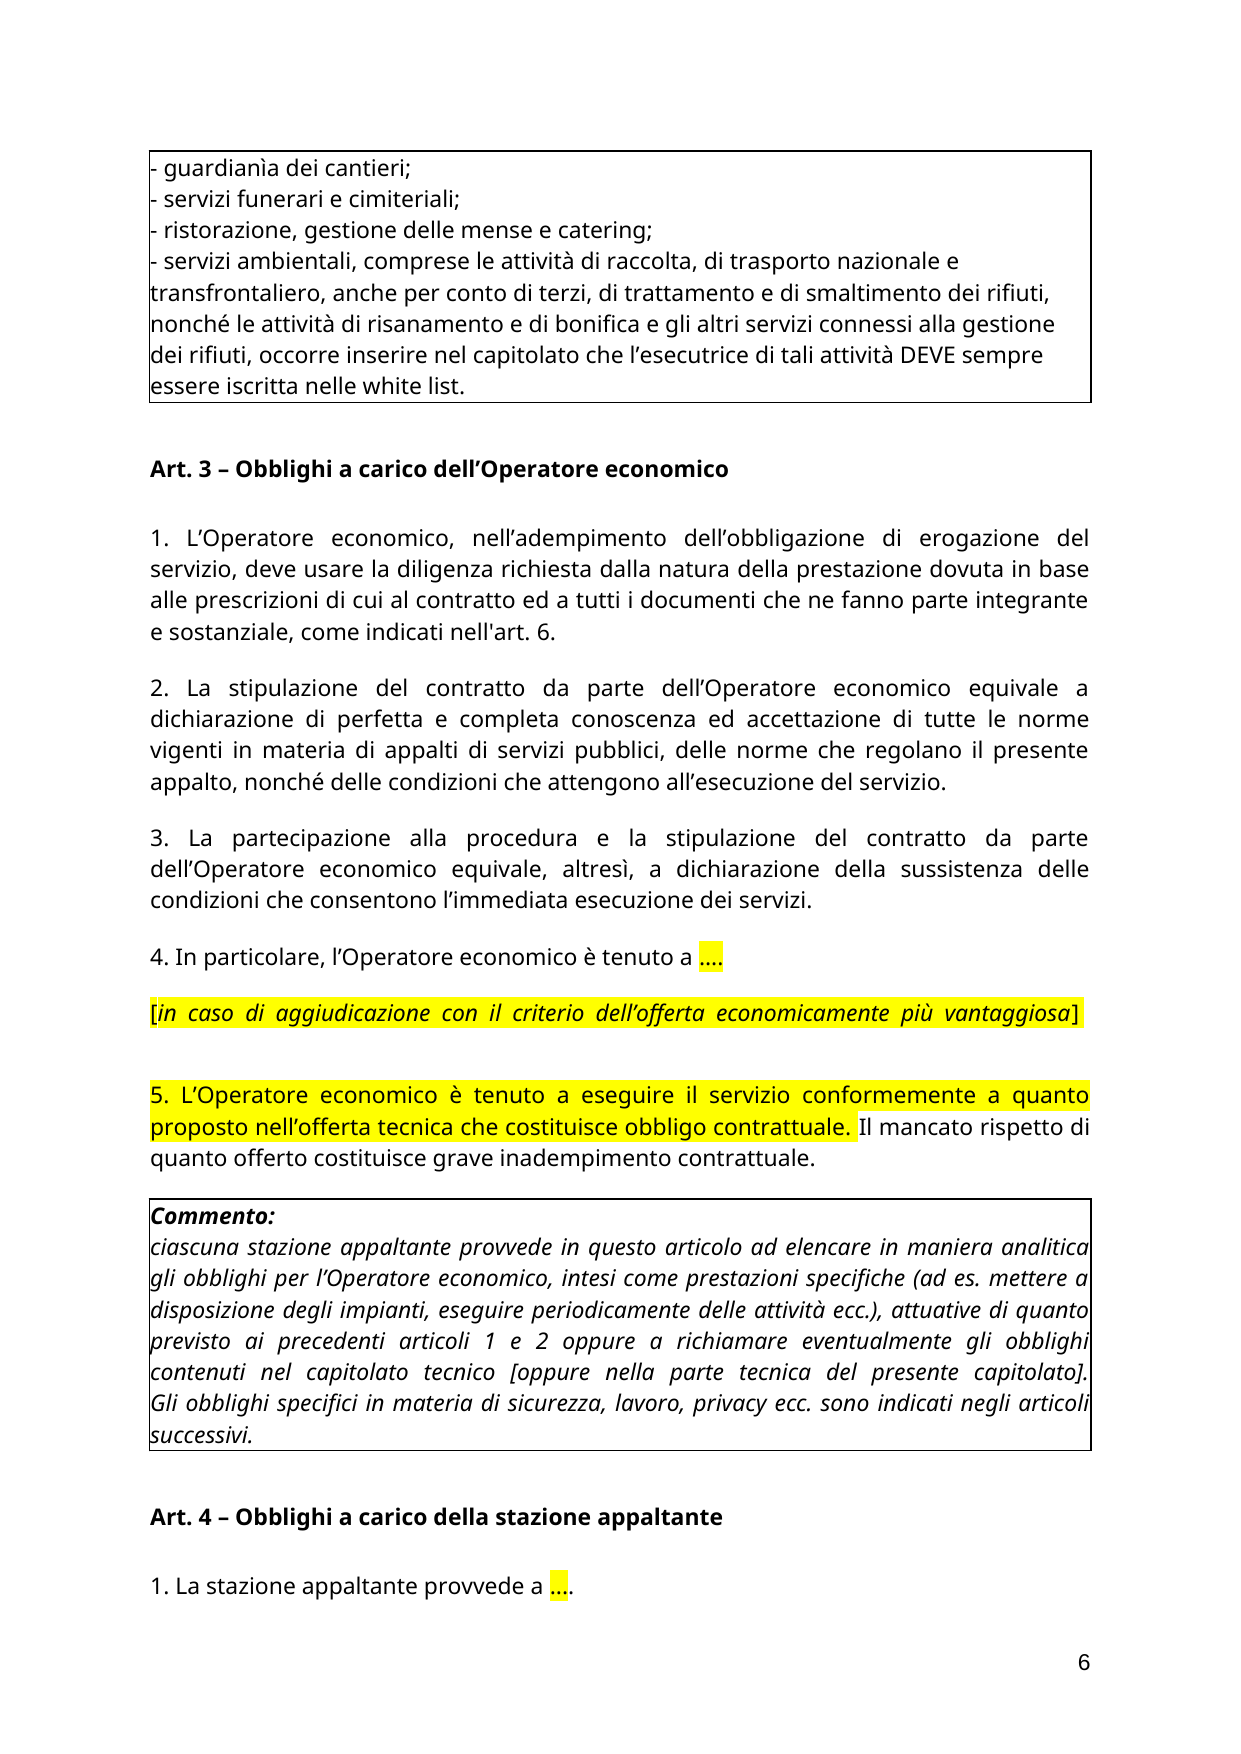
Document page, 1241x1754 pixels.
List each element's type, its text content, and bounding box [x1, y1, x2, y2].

text 1. La stazione appaltante provvede a .... [150, 1570, 1090, 1601]
text 3. La partecipazione alla procedura e la stipulazione del contratto da parte dell’Operatore economico equivale, altresì, a dichiarazione della sussistenza delle condizioni che consentono l’immediata esecuzione dei servizi. [150, 822, 1090, 916]
text 1. L’Operatore economico, nell’adempimento dell’obbligazione di erogazione del servizio, deve usare la diligenza richiesta dalla natura della prestazione dovuta in base alle prescrizioni di cui al contratto ed a tutti i documenti che ne fanno parte integrante e sostanziale, come indicati nell'art. 6. [150, 522, 1090, 647]
text - guardianìa dei cantieri; - servizi funerari e cimiteriali; - ristorazione, gestione delle mense e catering; - servizi ambientali, comprese le attività di raccolta, di trasporto nazionale e transfrontaliero, anche per conto di terzi, di trattamento e di smaltimento dei rifiuti, nonché le attività di risanamento e di bonifica e gli altri servizi connessi alla gestione dei rifiuti, occorre inserire nel capitolato che l’esecutrice di tali attività DEVE sempre essere iscritta nelle white list. [150, 152, 1090, 402]
text 2. La stipulazione del contratto da parte dell’Operatore economico equivale a dichiarazione di perfetta e completa conoscenza ed accettazione di tutte le norme vigenti in materia di appalti di servizi pubblici, delle norme che regolano il presente appalto, nonché delle condizioni che attengono all’esecuzione del servizio. [150, 672, 1090, 797]
subtitle Art. 3 – Obblighi a carico dell’Operatore economico [150, 453, 1090, 484]
text 4. In particolare, l’Operatore economico è tenuto a …. [150, 941, 1090, 972]
subtitle Art. 4 – Obblighi a carico della stazione appaltante [150, 1501, 1090, 1533]
text [in caso di aggiudicazione con il criterio dell’offerta economicamente più vantaggiosa] [150, 997, 1090, 1054]
text 5. L’Operatore economico è tenuto a eseguire il servizio conformemente a quanto proposto nell’offerta tecnica che costituisce obbligo contrattuale. Il mancato rispetto di quanto offerto costituisce grave inadempimento contrattuale. [150, 1079, 1090, 1173]
text Commento: ciascuna stazione appaltante provvede in questo articolo ad elencare in maniera analitica gli obblighi per l’Operatore economico, intesi come prestazioni specifiche (ad es. mettere a disposizione degli impianti, eseguire periodicamente delle attività ecc.), attuative di quanto previsto ai precedenti articoli 1 e 2 oppure a richiamare eventualmente gli obblighi contenuti nel capitolato tecnico [oppure nella parte tecnica del presente capitolato]. Gli obblighi specifici in materia di sicurezza, lavoro, privacy ecc. sono indicati negli articoli successivi. [150, 1200, 1090, 1450]
